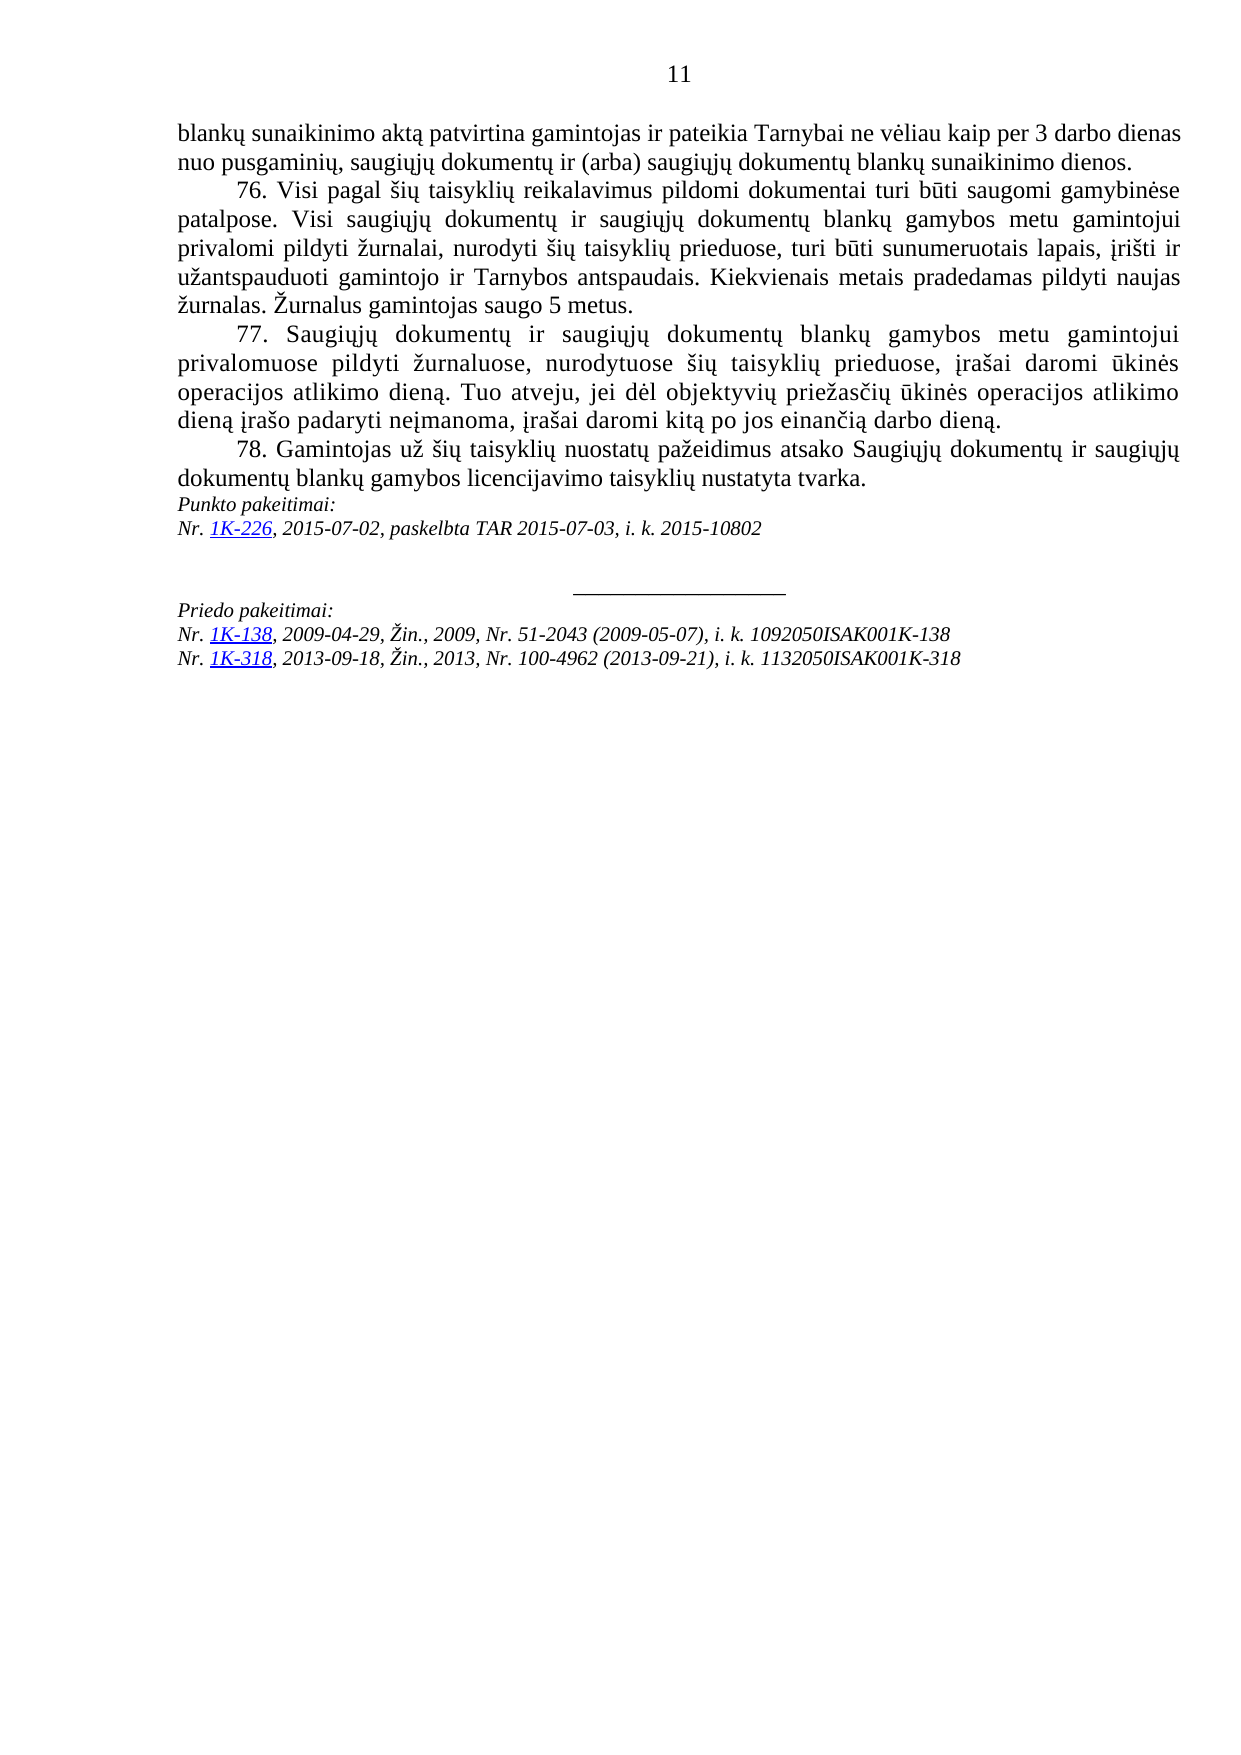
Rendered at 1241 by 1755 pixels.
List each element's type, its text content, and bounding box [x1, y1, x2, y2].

text Nr. 1K-138, 2009-04-29, Žin., 2009, Nr. 51-2043 (2009-05-07), i. k. 1092050ISAK001K-138 [177, 622, 1181, 646]
text Punkto pakeitimai: [177, 492, 1181, 516]
text 76. Visi pagal šių taisyklių reikalavimus pildomi dokumentai turi būti saugomi gamybinėse patalpose. Visi saugiųjų dokumentų ir saugiųjų dokumentų blankų gamybos metu gamintojui privalomi pildyti žurnalai, nurodyti šių taisyklių prieduose, turi būti sunumeruotais lapais, įrišti ir užantspauduoti gamintojo ir Tarnybos antspaudais. Kiekvienais metais pradedamas pildyti naujas žurnalas. Žurnalus gamintojas saugo 5 metus. [177, 176, 1181, 319]
text 78. Gamintojas už šių taisyklių nuostatų pažeidimus atsako Saugiųjų dokumentų ir saugiųjų dokumentų blankų gamybos licencijavimo taisyklių nustatyta tvarka. [177, 434, 1181, 492]
text Nr. 1K-226, 2015-07-02, paskelbta TAR 2015-07-03, i. k. 2015-10802 [177, 516, 1181, 540]
text _________________ [177, 569, 1181, 597]
text Nr. 1K-318, 2013-09-18, Žin., 2013, Nr. 100-4962 (2013-09-21), i. k. 1132050ISAK001K-318 [177, 646, 1181, 670]
text 77. Saugiųjų dokumentų ir saugiųjų dokumentų blankų gamybos metu gamintojui privalomuose pildyti žurnaluose, nurodytuose šių taisyklių prieduose, įrašai daromi ūkinės operacijos atlikimo dieną. Tuo atveju, jei dėl objektyvių priežasčių ūkinės operacijos atlikimo dieną įrašo padaryti neįmanoma, įrašai daromi kitą po jos einančią darbo dieną. [177, 319, 1181, 434]
text blankų sunaikinimo aktą patvirtina gamintojas ir pateikia Tarnybai ne vėliau kaip per 3 darbo dienas nuo pusgaminių, saugiųjų dokumentų ir (arba) saugiųjų dokumentų blankų sunaikinimo dienos. [177, 118, 1181, 176]
text Priedo pakeitimai: [177, 597, 1181, 622]
